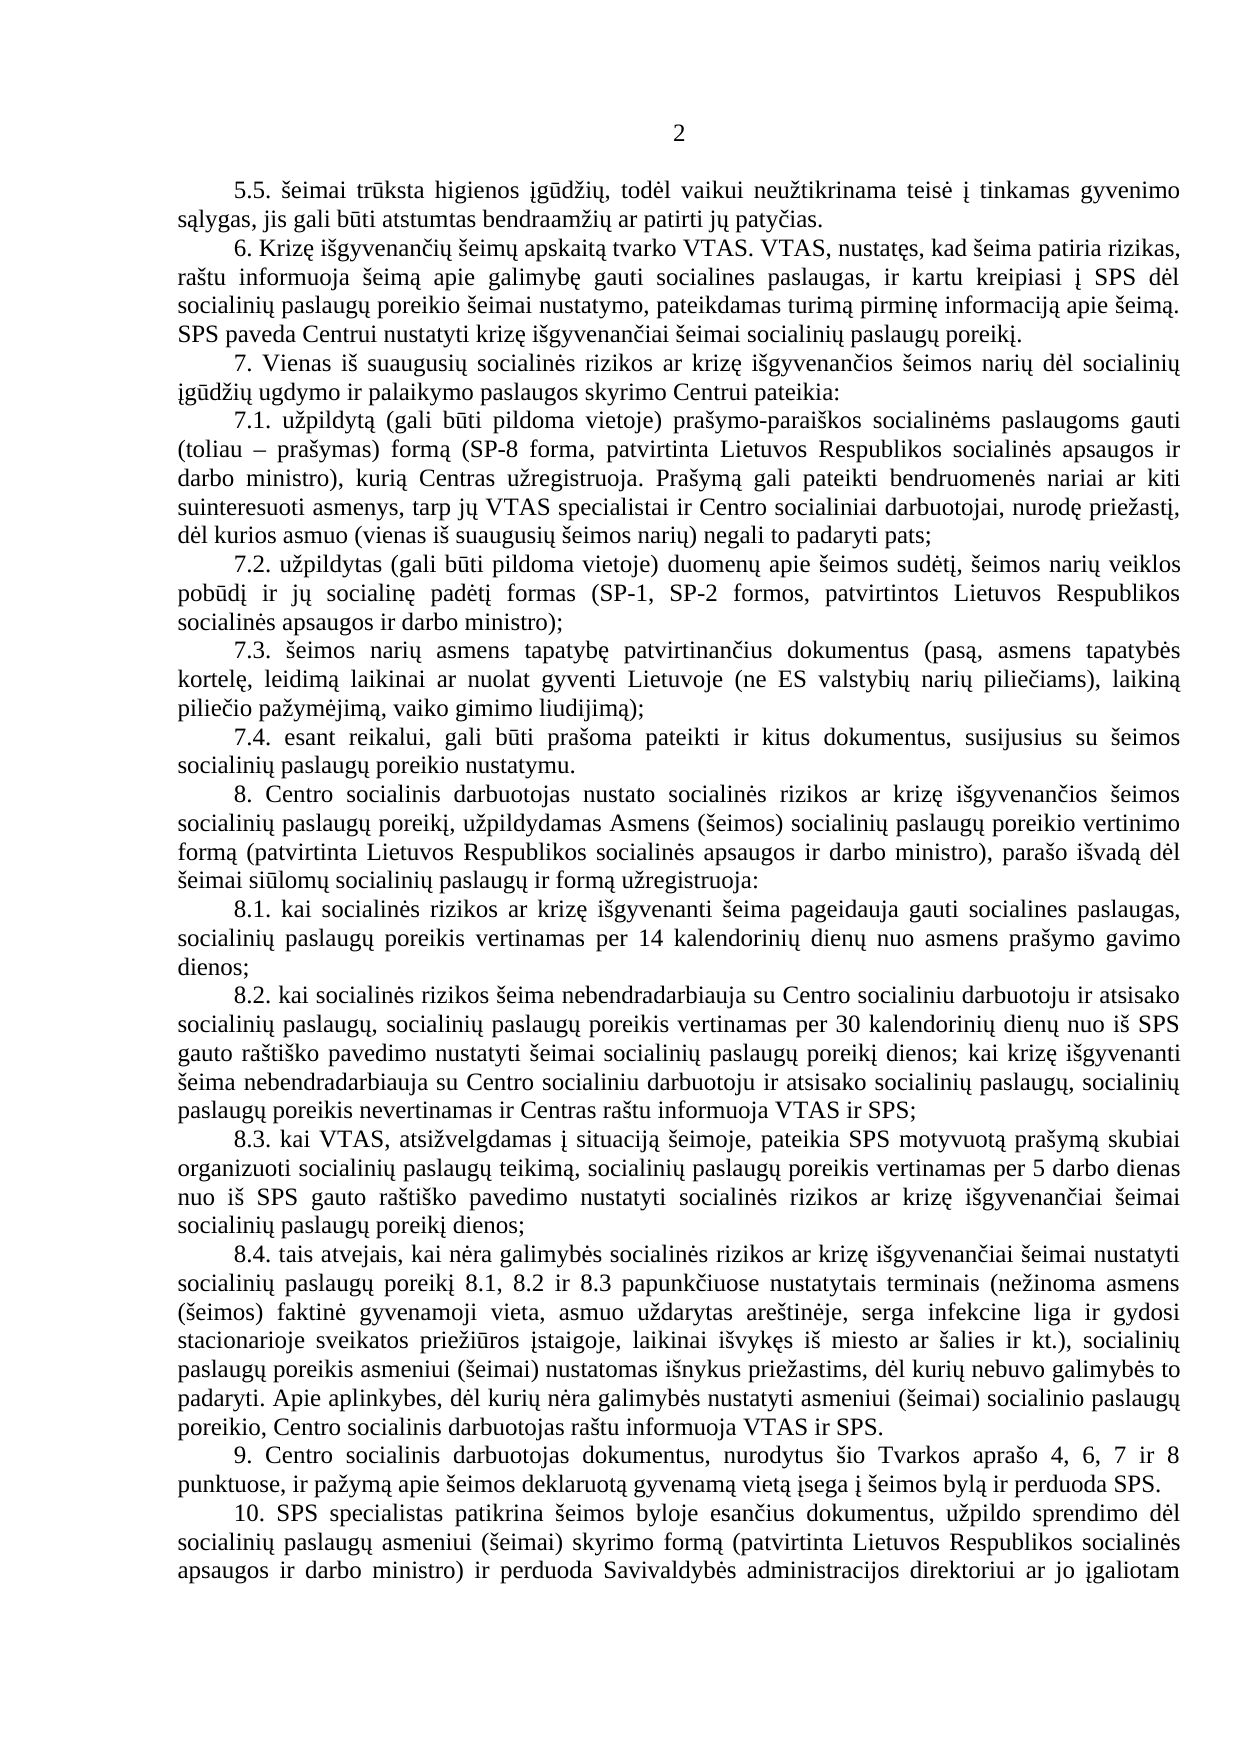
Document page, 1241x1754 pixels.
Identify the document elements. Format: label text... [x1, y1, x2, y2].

text 8.2. kai socialinės rizikos šeima nebendradarbiauja su Centro socialiniu darbuotoju ir atsisako socialinių paslaugų, socialinių paslaugų poreikis vertinamas per 30 kalendorinių dienų nuo iš SPS gauto raštiško pavedimo nustatyti šeimai socialinių paslaugų poreikį dienos; kai krizę išgyvenanti šeima nebendradarbiauja su Centro socialiniu darbuotoju ir atsisako socialinių paslaugų, socialinių paslaugų poreikis nevertinamas ir Centras raštu informuoja VTAS ir SPS; [177, 981, 1181, 1124]
text 7.2. užpildytas (gali būti pildoma vietoje) duomenų apie šeimos sudėtį, šeimos narių veiklos pobūdį ir jų socialinę padėtį formas (SP-1, SP-2 formos, patvirtintos Lietuvos Respublikos socialinės apsaugos ir darbo ministro); [177, 549, 1181, 636]
text 7.1. užpildytą (gali būti pildoma vietoje) prašymo-paraiškos socialinėms paslaugoms gauti (toliau – prašymas) formą (SP-8 forma, patvirtinta Lietuvos Respublikos socialinės apsaugos ir darbo ministro), kurią Centras užregistruoja. Prašymą gali pateikti bendruomenės nariai ar kiti suinteresuoti asmenys, tarp jų VTAS specialistai ir Centro socialiniai darbuotojai, nurodę priežastį, dėl kurios asmuo (vienas iš suaugusių šeimos narių) negali to padaryti pats; [177, 406, 1181, 549]
text 6. Krizę išgyvenančių šeimų apskaitą tvarko VTAS. VTAS, nustatęs, kad šeima patiria rizikas, raštu informuoja šeimą apie galimybę gauti socialines paslaugas, ir kartu kreipiasi į SPS dėl socialinių paslaugų poreikio šeimai nustatymo, pateikdamas turimą pirminę informaciją apie šeimą. SPS paveda Centrui nustatyti krizę išgyvenančiai šeimai socialinių paslaugų poreikį. [177, 233, 1181, 348]
text 8.1. kai socialinės rizikos ar krizę išgyvenanti šeima pageidauja gauti socialines paslaugas, socialinių paslaugų poreikis vertinamas per 14 kalendorinių dienų nuo asmens prašymo gavimo dienos; [177, 894, 1181, 981]
text 8. Centro socialinis darbuotojas nustato socialinės rizikos ar krizę išgyvenančios šeimos socialinių paslaugų poreikį, užpildydamas Asmens (šeimos) socialinių paslaugų poreikio vertinimo formą (patvirtinta Lietuvos Respublikos socialinės apsaugos ir darbo ministro), parašo išvadą dėl šeimai siūlomų socialinių paslaugų ir formą užregistruoja: [177, 779, 1181, 894]
text 7.3. šeimos narių asmens tapatybę patvirtinančius dokumentus (pasą, asmens tapatybės kortelę, leidimą laikinai ar nuolat gyventi Lietuvoje (ne ES valstybių narių piliečiams), laikiną piliečio pažymėjimą, vaiko gimimo liudijimą); [177, 636, 1181, 722]
text 10. SPS specialistas patikrina šeimos byloje esančius dokumentus, užpildo sprendimo dėl socialinių paslaugų asmeniui (šeimai) skyrimo formą (patvirtinta Lietuvos Respublikos socialinės apsaugos ir darbo ministro) ir perduoda Savivaldybės administracijos direktoriui ar jo įgaliotam [177, 1498, 1181, 1584]
text 7. Vienas iš suaugusių socialinės rizikos ar krizę išgyvenančios šeimos narių dėl socialinių įgūdžių ugdymo ir palaikymo paslaugos skyrimo Centrui pateikia: [177, 348, 1181, 406]
text 9. Centro socialinis darbuotojas dokumentus, nurodytus šio Tvarkos aprašo 4, 6, 7 ir 8 punktuose, ir pažymą apie šeimos deklaruotą gyvenamą vietą įsega į šeimos bylą ir perduoda SPS. [177, 1441, 1181, 1498]
text 5.5. šeimai trūksta higienos įgūdžių, todėl vaikui neužtikrinama teisė į tinkamas gyvenimo sąlygas, jis gali būti atstumtas bendraamžių ar patirti jų patyčias. [177, 176, 1181, 233]
text 7.4. esant reikalui, gali būti prašoma pateikti ir kitus dokumentus, susijusius su šeimos socialinių paslaugų poreikio nustatymu. [177, 722, 1181, 779]
text 8.4. tais atvejais, kai nėra galimybės socialinės rizikos ar krizę išgyvenančiai šeimai nustatyti socialinių paslaugų poreikį 8.1, 8.2 ir 8.3 papunkčiuose nustatytais terminais (nežinoma asmens (šeimos) faktinė gyvenamoji vieta, asmuo uždarytas areštinėje, serga infekcine liga ir gydosi stacionarioje sveikatos priežiūros įstaigoje, laikinai išvykęs iš miesto ar šalies ir kt.), socialinių paslaugų poreikis asmeniui (šeimai) nustatomas išnykus priežastims, dėl kurių nebuvo galimybės to padaryti. Apie aplinkybes, dėl kurių nėra galimybės nustatyti asmeniui (šeimai) socialinio paslaugų poreikio, Centro socialinis darbuotojas raštu informuoja VTAS ir SPS. [177, 1239, 1181, 1441]
text 8.3. kai VTAS, atsižvelgdamas į situaciją šeimoje, pateikia SPS motyvuotą prašymą skubiai organizuoti socialinių paslaugų teikimą, socialinių paslaugų poreikis vertinamas per 5 darbo dienas nuo iš SPS gauto raštiško pavedimo nustatyti socialinės rizikos ar krizę išgyvenančiai šeimai socialinių paslaugų poreikį dienos; [177, 1124, 1181, 1239]
